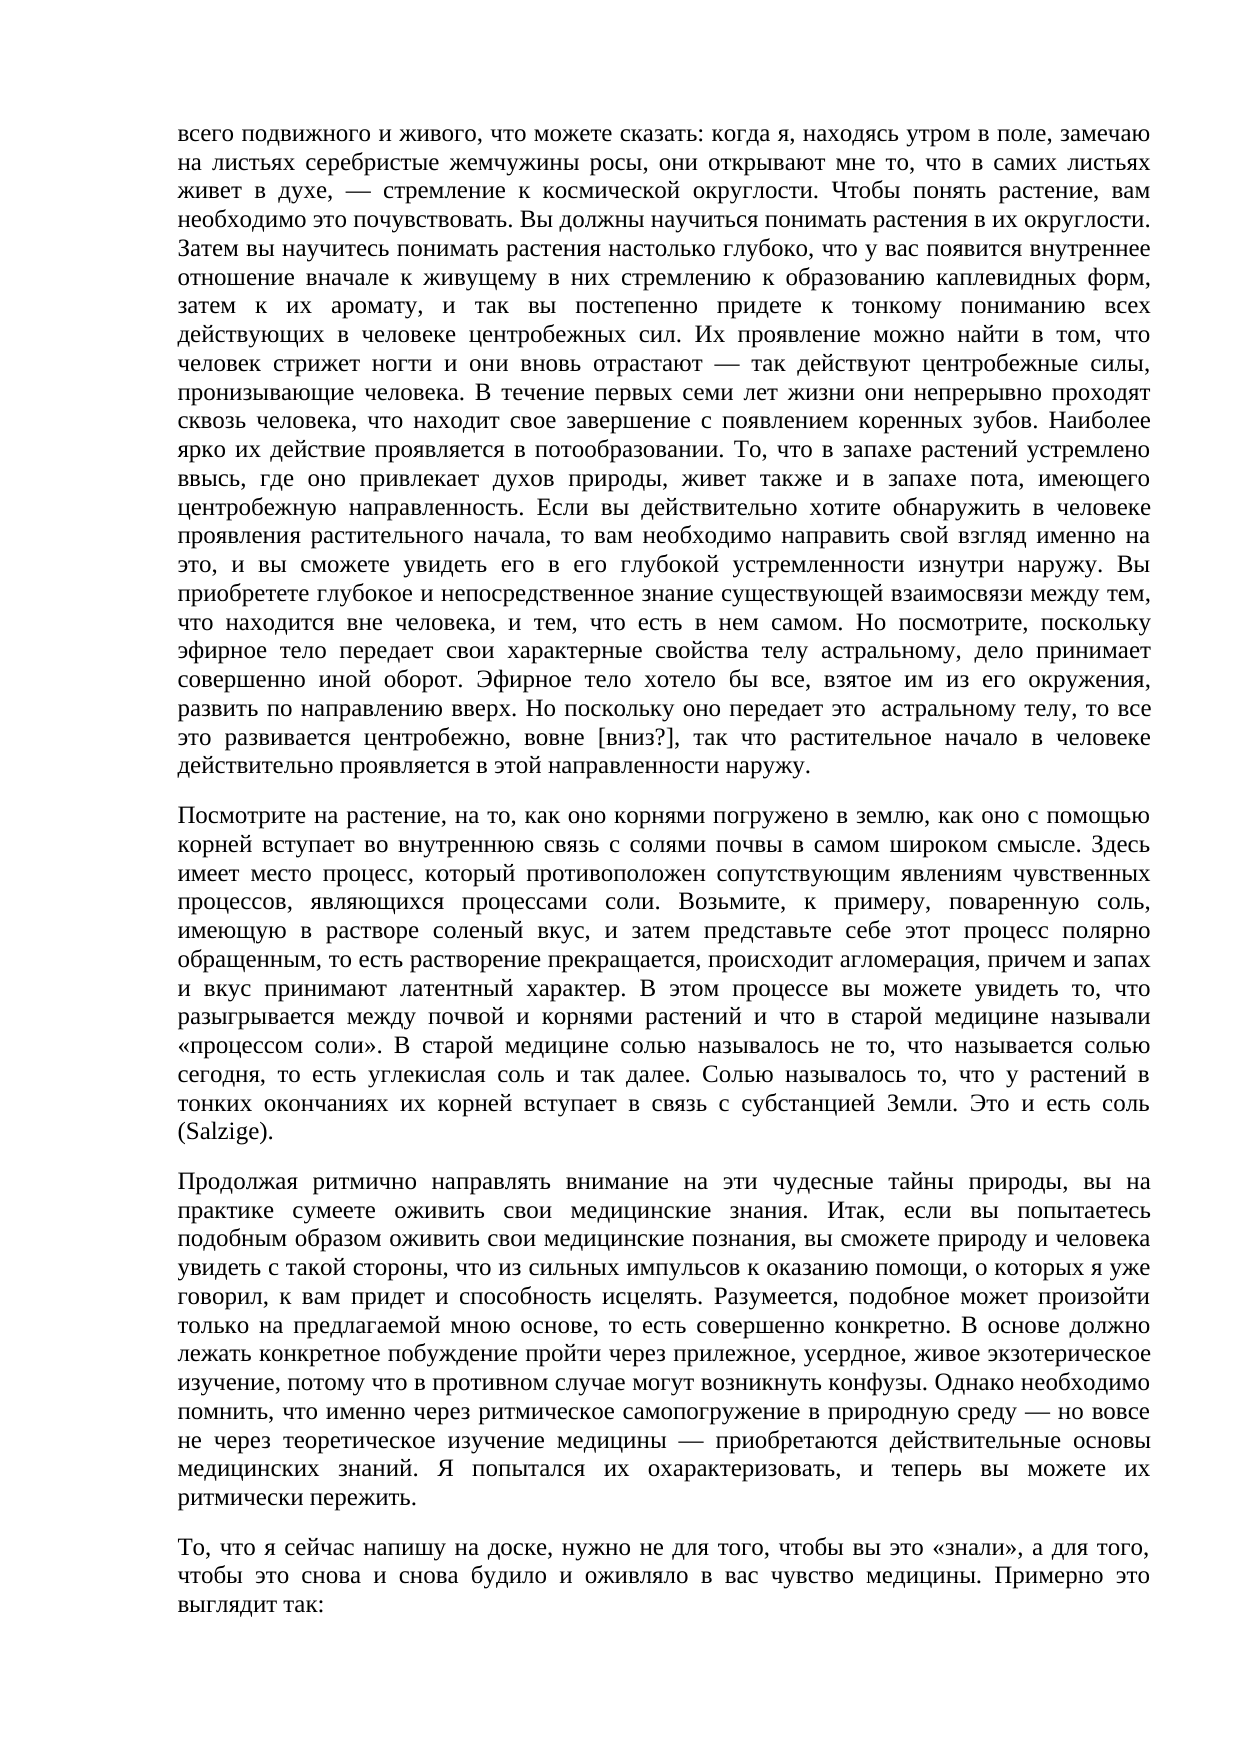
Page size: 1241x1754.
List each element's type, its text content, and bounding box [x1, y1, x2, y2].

text всего подвижного и живого, что можете сказать: когда я, находясь утром в поле, замечаю на листьях серебристые жемчужины росы, они открывают мне то, что в самих листьях живет в духе, — стремление к космической округлости. Чтобы понять растение, вам необходимо это почувствовать. Вы должны научиться понимать растения в их округлости. Затем вы научитесь понимать растения настолько глубоко, что у вас появится внутреннее отношение вначале к живущему в них стремлению к образованию каплевидных форм, затем к их аромату, и так вы постепенно придете к тонкому пониманию всех действующих в человеке центробежных сил. Их проявление можно найти в том, что человек стрижет ногти и они вновь отрастают — так действуют центробежные силы, пронизывающие человека. В течение первых семи лет жизни они непрерывно проходят сквозь человека, что находит свое завершение с появлением коренных зубов. Наиболее ярко их действие проявляется в потообразовании. То, что в запахе растений устремлено ввысь, где оно привлекает духов природы, живет также и в запахе пота, имеющего центробежную направленность. Если вы действительно хотите обнаружить в человеке проявления растительного начала, то вам необходимо направить свой взгляд именно на это, и вы сможете увидеть его в его глубокой устремленности изнутри наружу. Вы приобретете глубокое и непосредственное знание существующей взаимосвязи между тем, что находится вне человека, и тем, что есть в нем самом. Но посмотрите, поскольку эфирное тело передает свои характерные свойства телу астральному, дело принимает совершенно иной оборот. Эфирное тело хотело бы все, взятое им из его окружения, развить по направлению вверх. Но поскольку оно передает это астральному телу, то все это развивается центробежно, вовне [вниз?], так что растительное начало в человеке действительно проявляется в этой направленности наружу. [177, 118, 1152, 779]
text Продолжая ритмично направлять внимание на эти чудесные тайны природы, вы на практике сумеете оживить свои медицинские знания. Итак, если вы попытаетесь подобным образом оживить свои медицинские познания, вы сможете природу и человека увидеть с такой стороны, что из сильных импульсов к оказанию помощи, о которых я уже говорил, к вам придет и способность исцелять. Разумеется, подобное может произойти только на предлагаемой мною основе, то есть совершенно конкретно. В основе должно лежать конкретное побуждение пройти через прилежное, усердное, живое экзотерическое изучение, потому что в противном случае могут возникнуть конфузы. Однако необходимо помнить, что именно через ритмическое самопогружение в природную среду — но вовсе не через теоретическое изучение медицины — приобретаются действительные основы медицинских знаний. Я попытался их охарактеризовать, и теперь вы можете их ритмически пережить. [177, 1166, 1152, 1511]
text Посмотрите на растение, на то, как оно корнями погружено в землю, как оно с помощью корней вступает во внутреннюю связь с солями почвы в самом широком смысле. Здесь имеет место процесс, который противоположен сопутствующим явлениям чувственных процессов, являющихся процессами соли. Возьмите, к примеру, поваренную соль, имеющую в растворе соленый вкус, и затем представьте себе этот процесс полярно обращенным, то есть растворение прекращается, происходит агломерация, причем и запах и вкус принимают латентный характер. В этом процессе вы можете увидеть то, что разыгрывается между почвой и корнями растений и что в старой медицине называли «процессом соли». В старой медицине солью называлось не то, что называется солью сегодня, то есть углекислая соль и так далее. Солью называлось то, что у растений в тонких окончаниях их корней вступает в связь с субстанцией Земли. Это и есть соль (Salzige). [177, 800, 1152, 1145]
text То, что я сейчас напишу на доске, нужно не для того, чтобы вы это «знали», а для того, чтобы это снова и снова будило и оживляло в вас чувство медицины. Примерно это выглядит так: [177, 1532, 1152, 1618]
